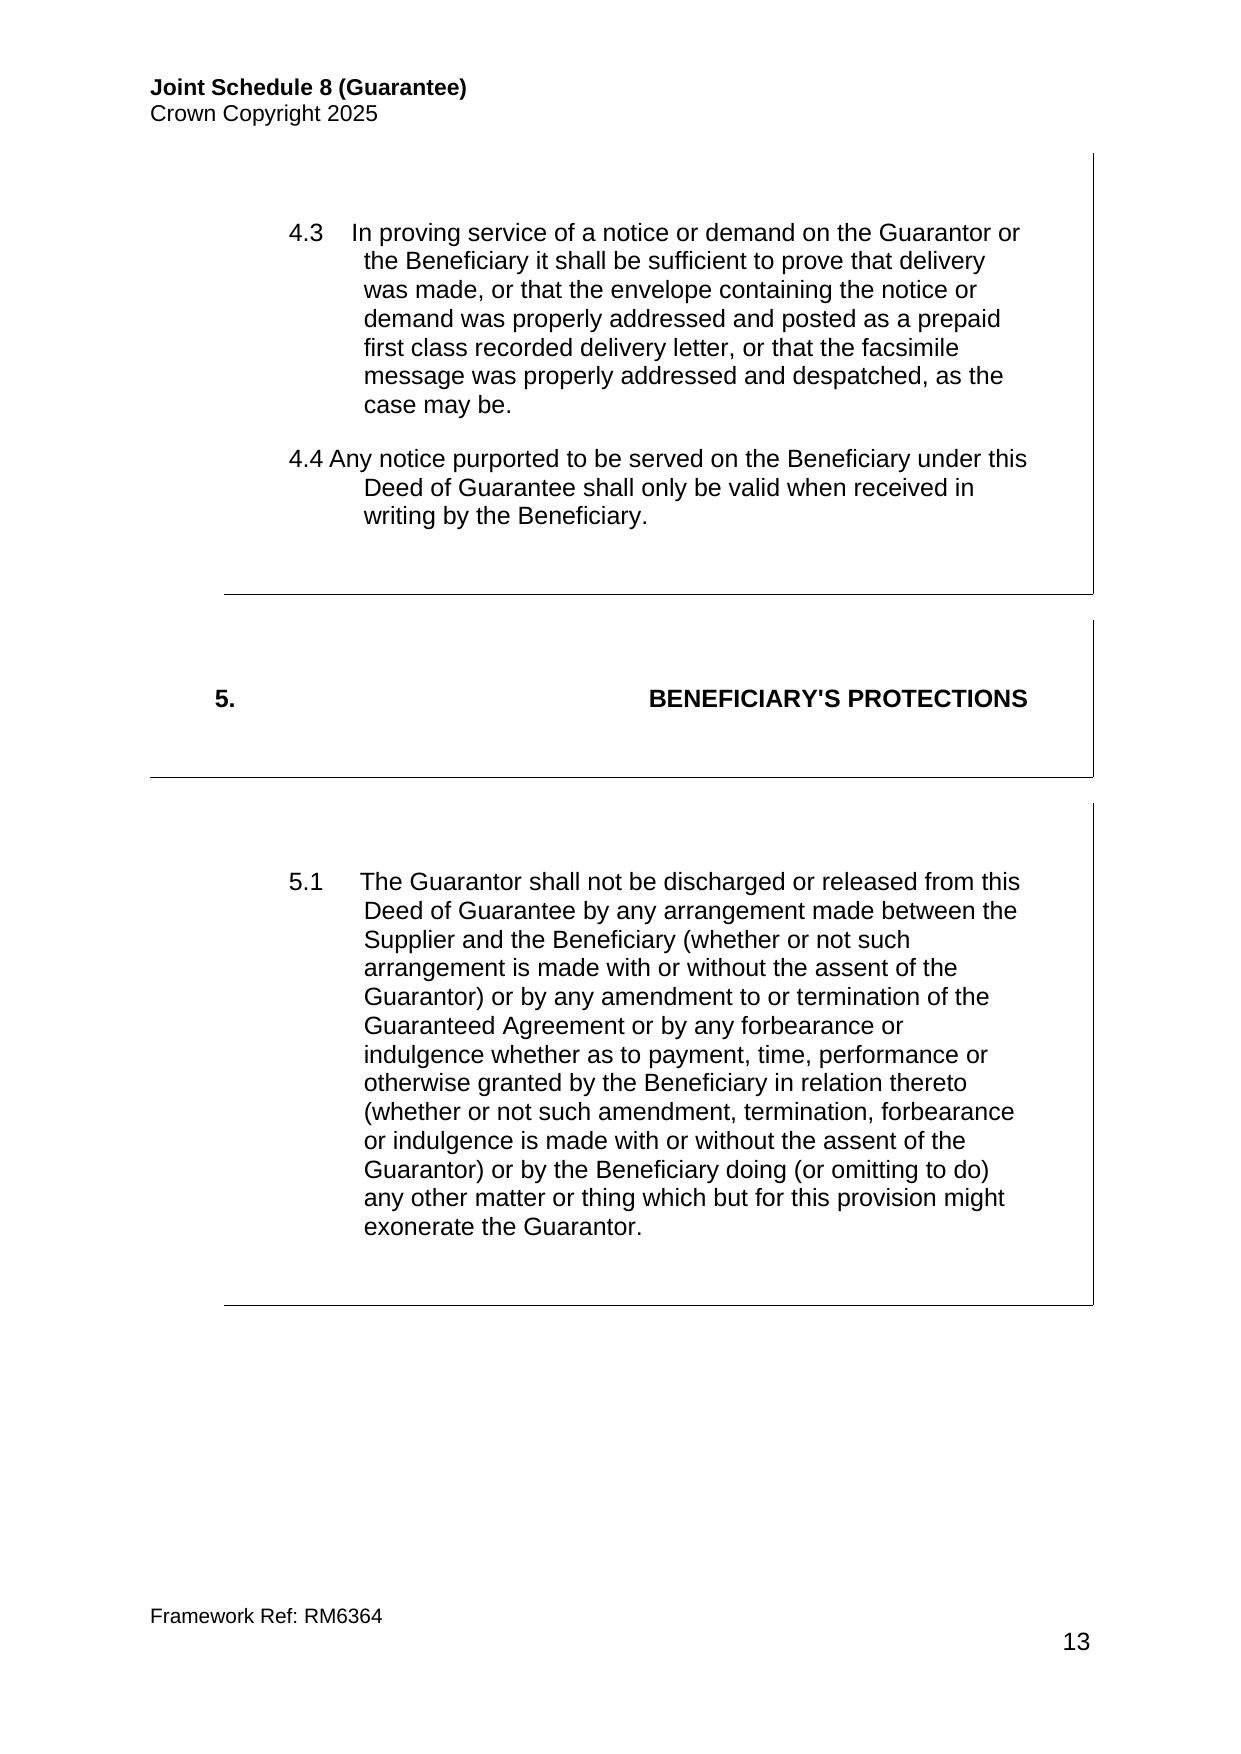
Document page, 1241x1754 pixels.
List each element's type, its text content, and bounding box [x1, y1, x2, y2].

subtitle Any notice purported to be served on the Beneficiary under this Deed of Guarantee shall only be valid when received in writing by the Beneficiary. [224, 379, 1093, 594]
subtitle In proving service of a notice or demand on the Guarantor or the Beneficiary it shall be sufficient to prove that delivery was made, or that the envelope containing the notice or demand was properly addressed and posted as a prepaid first class recorded delivery letter, or that the facsimile message was properly addressed and despatched, as the case may be. [224, 153, 1093, 379]
subtitle The Guarantor shall not be discharged or released from this Deed of Guarantee by any arrangement made between the Supplier and the Beneficiary (whether or not such arrangement is made with or without the assent of the Guarantor) or by any amendment to or termination of the Guaranteed Agreement or by any forbearance or indulgence whether as to payment, time, performance or otherwise granted by the Beneficiary in relation thereto (whether or not such amendment, termination, forbearance or indulgence is made with or without the assent of the Guarantor) or by the Beneficiary doing (or omitting to do) any other matter or thing which but for this provision might exonerate the Guarantor. [224, 802, 1093, 1305]
subtitle BENEFICIARY'S PROTECTIONS [150, 619, 1093, 777]
